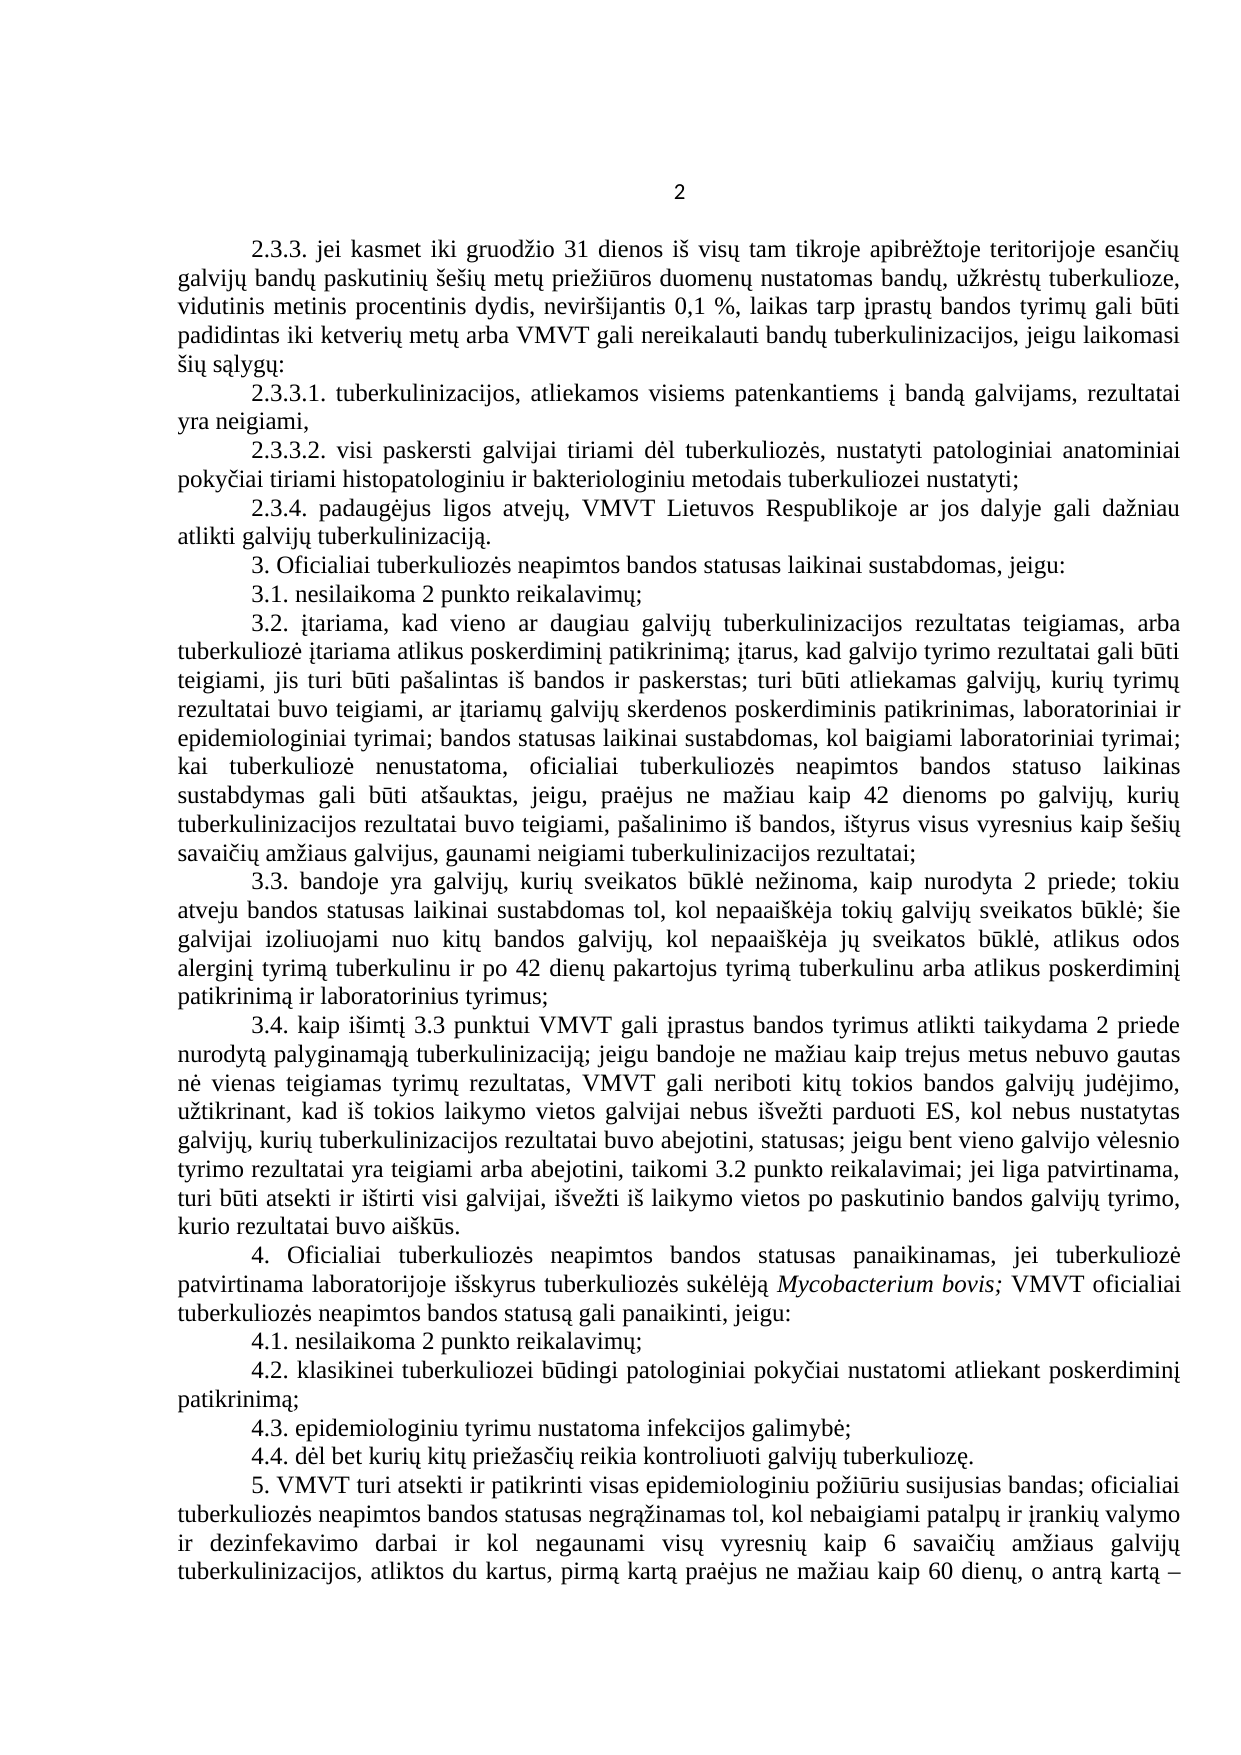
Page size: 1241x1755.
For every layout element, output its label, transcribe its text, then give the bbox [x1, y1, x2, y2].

text 2.3.3. jei kasmet iki gruodžio 31 dienos iš visų tam tikroje apibrėžtoje teritorijoje esančių galvijų bandų paskutinių šešių metų priežiūros duomenų nustatomas bandų, užkrėstų tuberkulioze, vidutinis metinis procentinis dydis, neviršijantis 0,1 %, laikas tarp įprastų bandos tyrimų gali būti padidintas iki ketverių metų arba VMVT gali nereikalauti bandų tuberkulinizacijos, jeigu laikomasi šių sąlygų: [177, 234, 1181, 378]
text 3.3. bandoje yra galvijų, kurių sveikatos būklė nežinoma, kaip nurodyta 2 priede; tokiu atveju bandos statusas laikinai sustabdomas tol, kol nepaaiškėja tokių galvijų sveikatos būklė; šie galvijai izoliuojami nuo kitų bandos galvijų, kol nepaaiškėja jų sveikatos būklė, atlikus odos alerginį tyrimą tuberkulinu ir po 42 dienų pakartojus tyrimą tuberkulinu arba atlikus poskerdiminį patikrinimą ir laboratorinius tyrimus; [177, 866, 1181, 1010]
text 2.3.4. padaugėjus ligos atvejų, VMVT Lietuvos Respublikoje ar jos dalyje gali dažniau atlikti galvijų tuberkulinizaciją. [177, 493, 1181, 550]
text 2.3.3.2. visi paskersti galvijai tiriami dėl tuberkuliozės, nustatyti patologiniai anatominiai pokyčiai tiriami histopatologiniu ir bakteriologiniu metodais tuberkuliozei nustatyti; [177, 435, 1181, 493]
text 3.1. nesilaikoma 2 punkto reikalavimų; [177, 579, 1181, 608]
text 3.2. įtariama, kad vieno ar daugiau galvijų tuberkulinizacijos rezultatas teigiamas, arba tuberkuliozė įtariama atlikus poskerdiminį patikrinimą; įtarus, kad galvijo tyrimo rezultatai gali būti teigiami, jis turi būti pašalintas iš bandos ir paskerstas; turi būti atliekamas galvijų, kurių tyrimų rezultatai buvo teigiami, ar įtariamų galvijų skerdenos poskerdiminis patikrinimas, laboratoriniai ir epidemiologiniai tyrimai; bandos statusas laikinai sustabdomas, kol baigiami laboratoriniai tyrimai; kai tuberkuliozė nenustatoma, oficialiai tuberkuliozės neapimtos bandos statuso laikinas sustabdymas gali būti atšauktas, jeigu, praėjus ne mažiau kaip 42 dienoms po galvijų, kurių tuberkulinizacijos rezultatai buvo teigiami, pašalinimo iš bandos, ištyrus visus vyresnius kaip šešių savaičių amžiaus galvijus, gaunami neigiami tuberkulinizacijos rezultatai; [177, 608, 1181, 866]
text 3.4. kaip išimtį 3.3 punktui VMVT gali įprastus bandos tyrimus atlikti taikydama 2 priede nurodytą palyginamąją tuberkulinizaciją; jeigu bandoje ne mažiau kaip trejus metus nebuvo gautas nė vienas teigiamas tyrimų rezultatas, VMVT gali neriboti kitų tokios bandos galvijų judėjimo, užtikrinant, kad iš tokios laikymo vietos galvijai nebus išvežti parduoti ES, kol nebus nustatytas galvijų, kurių tuberkulinizacijos rezultatai buvo abejotini, statusas; jeigu bent vieno galvijo vėlesnio tyrimo rezultatai yra teigiami arba abejotini, taikomi 3.2 punkto reikalavimai; jei liga patvirtinama, turi būti atsekti ir ištirti visi galvijai, išvežti iš laikymo vietos po paskutinio bandos galvijų tyrimo, kurio rezultatai buvo aiškūs. [177, 1010, 1181, 1240]
text 5. VMVT turi atsekti ir patikrinti visas epidemiologiniu požiūriu susijusias bandas; oficialiai tuberkuliozės neapimtos bandos statusas negrąžinamas tol, kol nebaigiami patalpų ir įrankių valymo ir dezinfekavimo darbai ir kol negaunami visų vyresnių kaip 6 savaičių amžiaus galvijų tuberkulinizacijos, atliktos du kartus, pirmą kartą praėjus ne mažiau kaip 60 dienų, o antrą kartą – [177, 1470, 1181, 1585]
text 4.4. dėl bet kurių kitų priežasčių reikia kontroliuoti galvijų tuberkuliozę. [177, 1441, 1181, 1470]
text 4.3. epidemiologiniu tyrimu nustatoma infekcijos galimybė; [177, 1413, 1181, 1441]
text 4. Oficialiai tuberkuliozės neapimtos bandos statusas panaikinamas, jei tuberkuliozė patvirtinama laboratorijoje išskyrus tuberkuliozės sukėlėją Mycobacterium bovis; VMVT oficialiai tuberkuliozės neapimtos bandos statusą gali panaikinti, jeigu: [177, 1240, 1181, 1326]
text 4.2. klasikinei tuberkuliozei būdingi patologiniai pokyčiai nustatomi atliekant poskerdiminį patikrinimą; [177, 1355, 1181, 1413]
text 2.3.3.1. tuberkulinizacijos, atliekamos visiems patenkantiems į bandą galvijams, rezultatai yra neigiami, [177, 378, 1181, 435]
text 4.1. nesilaikoma 2 punkto reikalavimų; [177, 1326, 1181, 1355]
text 3. Oficialiai tuberkuliozės neapimtos bandos statusas laikinai sustabdomas, jeigu: [177, 550, 1181, 579]
